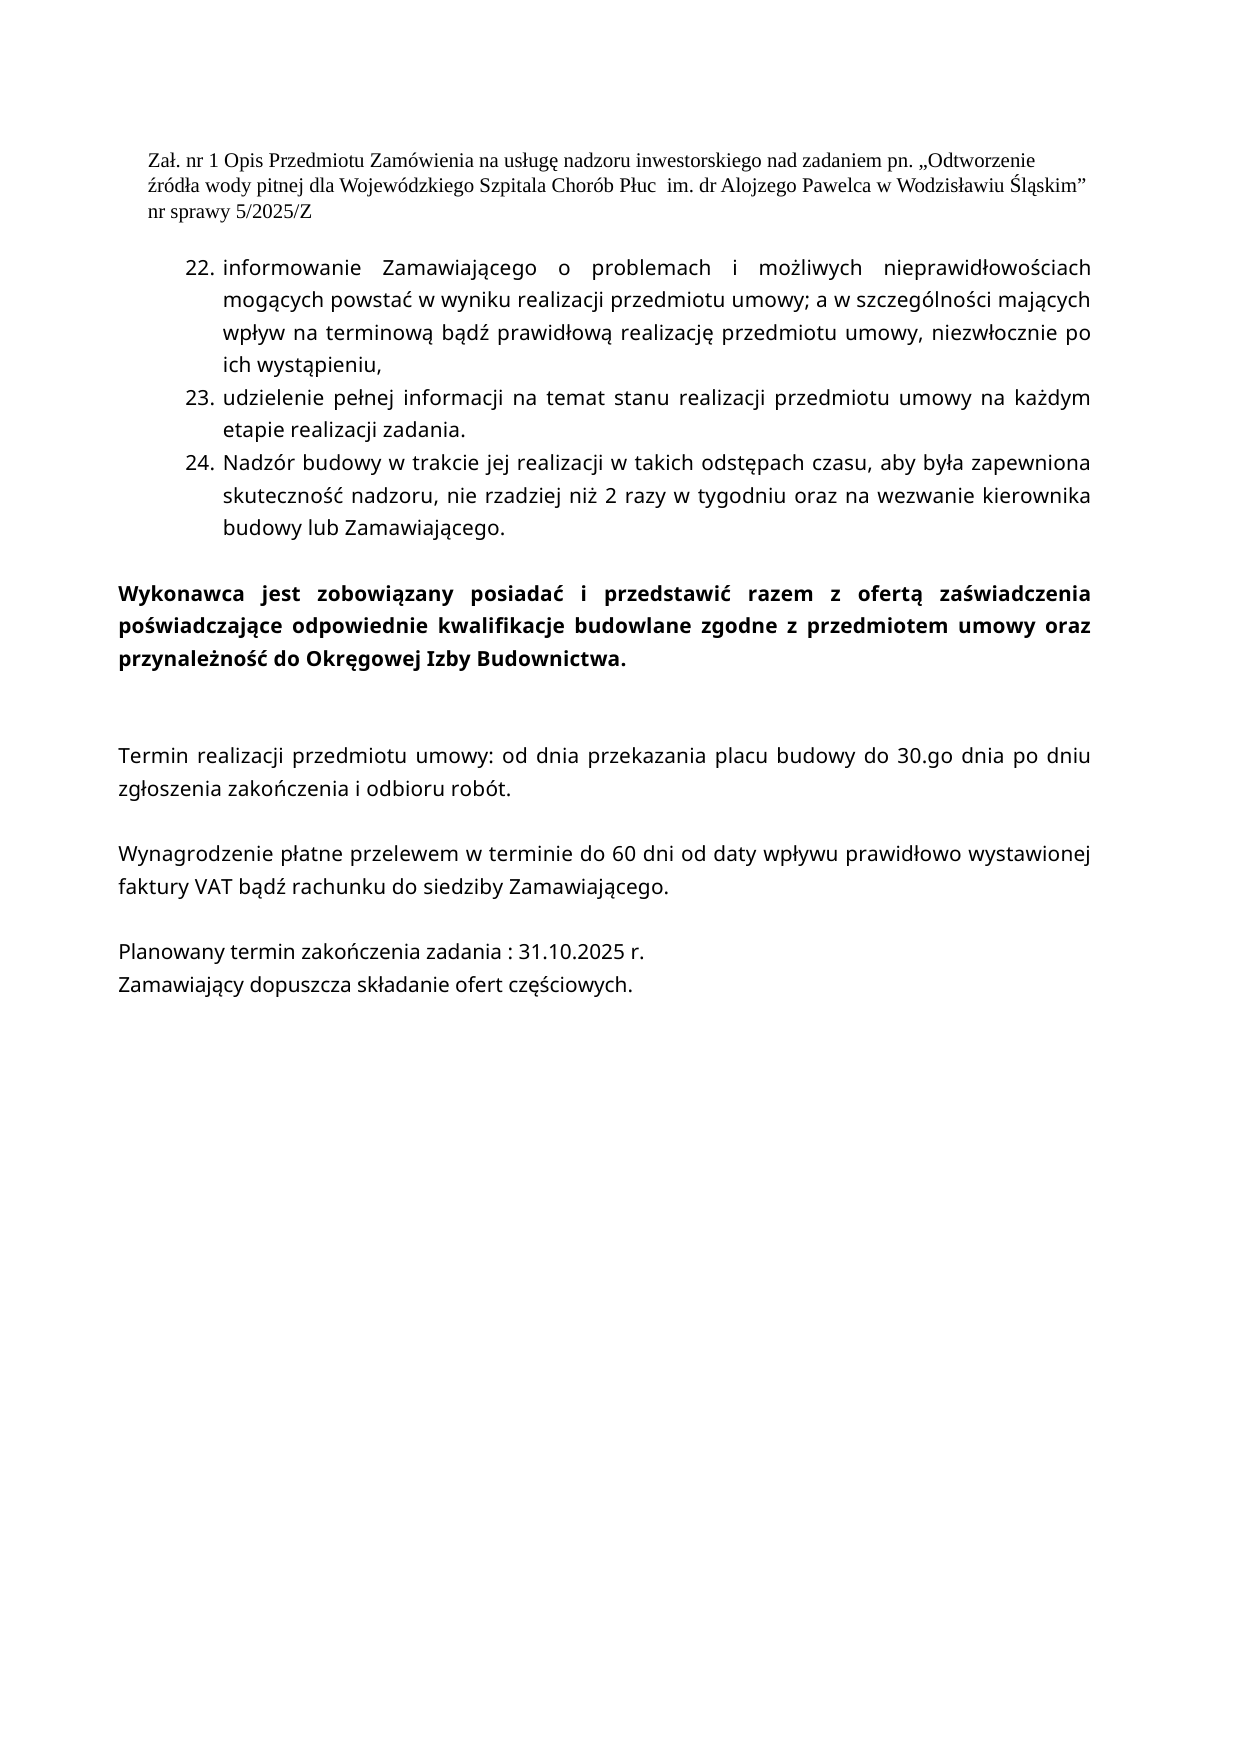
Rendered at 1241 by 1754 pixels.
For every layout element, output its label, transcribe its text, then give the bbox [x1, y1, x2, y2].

text Termin realizacji przedmiotu umowy: od dnia przekazania placu budowy do 30.go dnia po dniu zgłoszenia zakończenia i odbioru robót. [118, 742, 1093, 803]
list udzielenie pełnej informacji na temat stanu realizacji przedmiotu umowy na każdym etapie realizacji zadania. [185, 383, 1093, 444]
text Wykonawca jest zobowiązany posiadać i przedstawić razem z ofertą zaświadczenia poświadczające odpowiednie kwalifikacje budowlane zgodne z przedmiotem umowy oraz przynależność do Okręgowej Izby Budownictwa. [118, 579, 1093, 672]
text Zamawiający dopuszcza składanie ofert częściowych. [118, 970, 1093, 998]
list informowanie Zamawiającego o problemach i możliwych nieprawidłowościach mogących powstać w wyniku realizacji przedmiotu umowy; a w szczególności mających wpływ na terminową bądź prawidłową realizację przedmiotu umowy, niezwłocznie po ich wystąpieniu, [185, 253, 1093, 379]
text Wynagrodzenie płatne przelewem w terminie do 60 dni od daty wpływu prawidłowo wystawionej faktury VAT bądź rachunku do siedziby Zamawiającego. [118, 839, 1093, 901]
text Planowany termin zakończenia zadania : 31.10.2025 r. [118, 937, 1093, 966]
list Nadzór budowy w trakcie jej realizacji w takich odstępach czasu, aby była zapewniona skuteczność nadzoru, nie rzadziej niż 2 razy w tygodniu oraz na wezwanie kierownika budowy lub Zamawiającego. [185, 448, 1093, 542]
